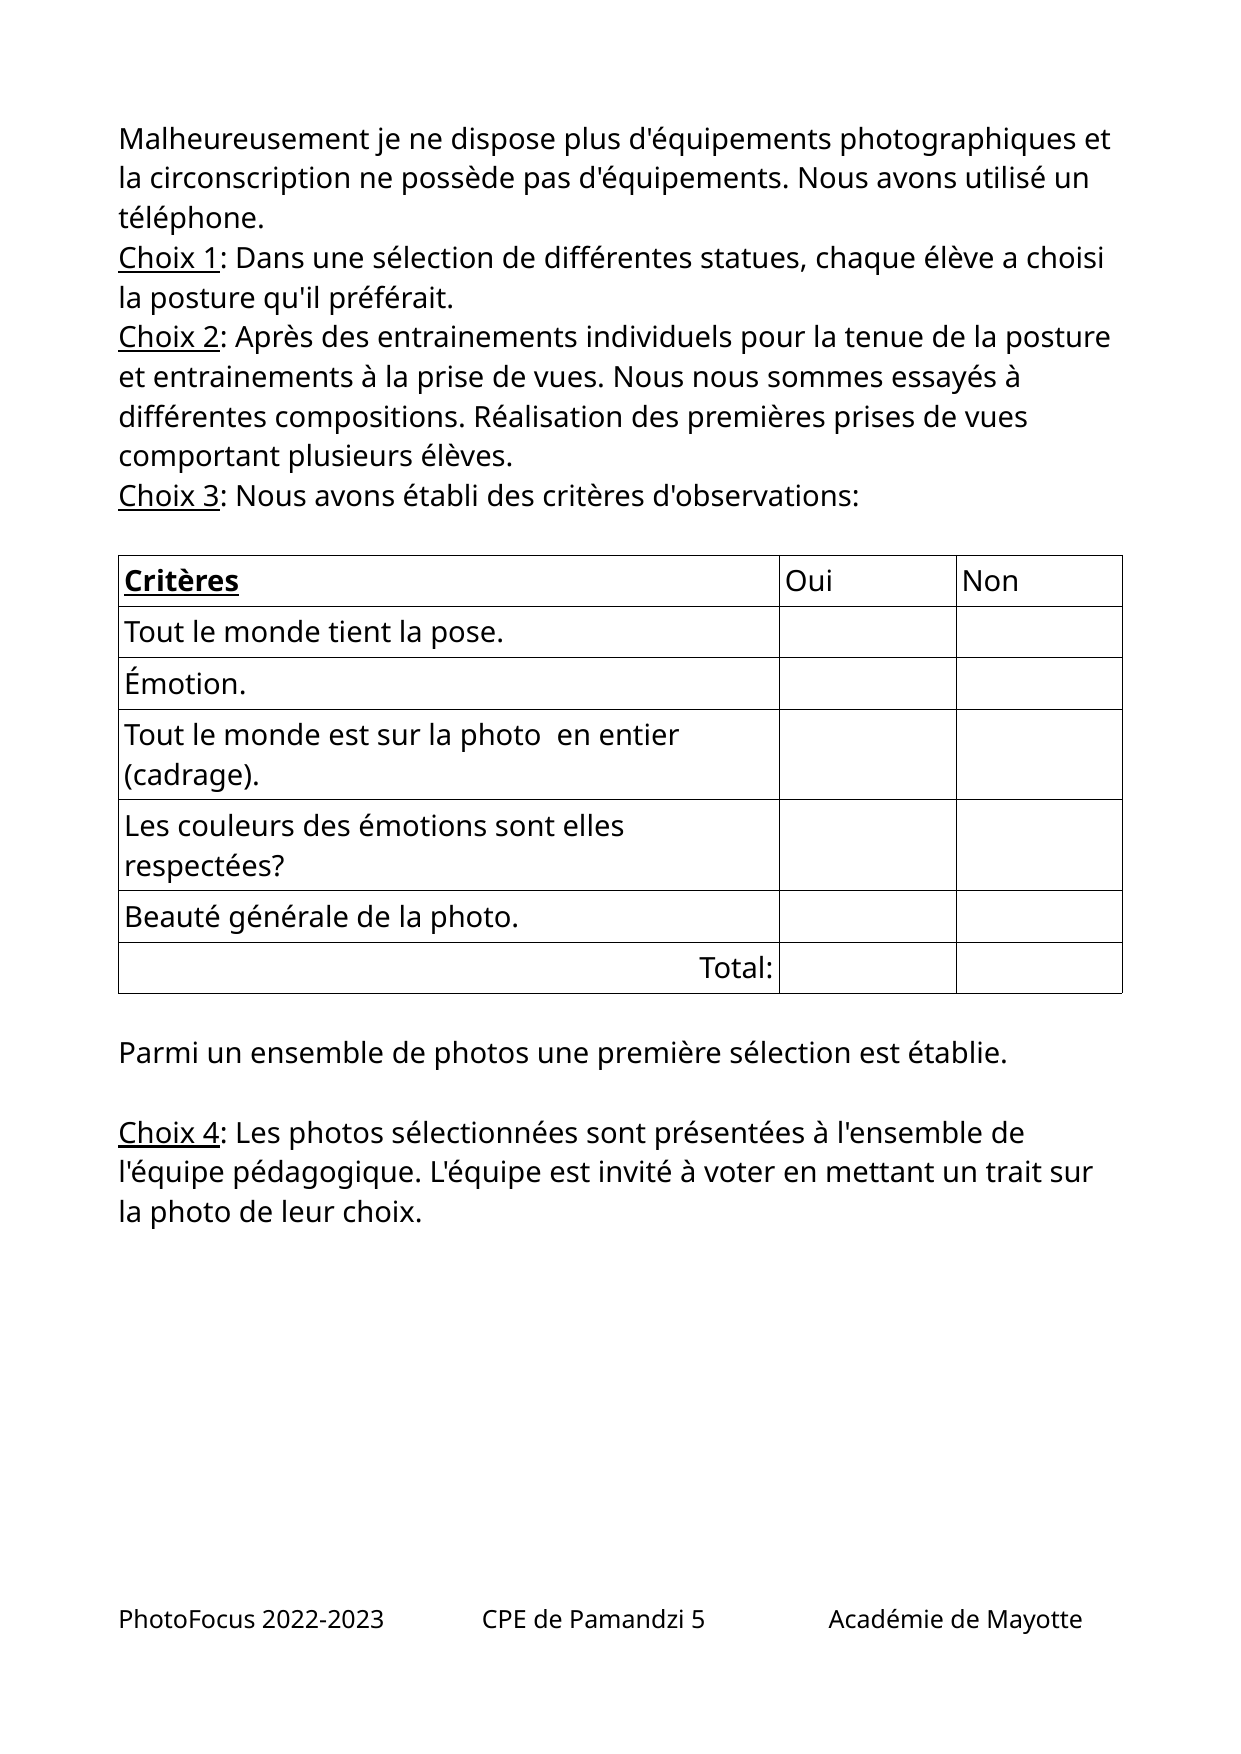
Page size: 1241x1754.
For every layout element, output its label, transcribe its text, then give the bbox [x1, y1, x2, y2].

table_cell [957, 658, 1122, 708]
table_header Non [957, 556, 1122, 606]
table_cell Émotion. [119, 658, 779, 708]
text Choix 3: Nous avons établi des critères d'observations: [118, 475, 1122, 515]
table_cell [780, 607, 956, 657]
text Choix 1: Dans une sélection de différentes statues, chaque élève a choisi la posture qu'il préférait. [118, 237, 1122, 317]
text Malheureusement je ne dispose plus d'équipements photographiques et la circonscription ne possède pas d'équipements. Nous avons utilisé un téléphone. [118, 118, 1122, 237]
table_cell [957, 943, 1122, 993]
table_cell [957, 891, 1122, 942]
table_cell [780, 710, 956, 799]
text Choix 4: Les photos sélectionnées sont présentées à l'ensemble de l'équipe pédagogique. L'équipe est invité à voter en mettant un trait sur la photo de leur choix. [118, 1112, 1122, 1231]
table_cell Les couleurs des émotions sont elles respectées? [119, 800, 779, 890]
table_cell [957, 607, 1122, 657]
table_cell Total: [119, 943, 779, 993]
table_header Oui [780, 556, 956, 606]
table_cell Tout le monde est sur la photo en entier (cadrage). [119, 710, 779, 799]
text Parmi un ensemble de photos une première sélection est établie. [118, 1033, 1122, 1072]
table_cell [957, 710, 1122, 799]
table_header Critères [119, 556, 779, 606]
table_cell [957, 800, 1122, 890]
table_cell [780, 800, 956, 890]
table_cell [780, 891, 956, 942]
table_cell [780, 658, 956, 708]
table_cell Tout le monde tient la pose. [119, 607, 779, 657]
table_cell Beauté générale de la photo. [119, 891, 779, 942]
text Choix 2: Après des entrainements individuels pour la tenue de la posture et entrainements à la prise de vues. Nous nous sommes essayés à différentes compositions. Réalisation des premières prises de vues comportant plusieurs élèves. [118, 317, 1122, 475]
table_cell [780, 943, 956, 993]
